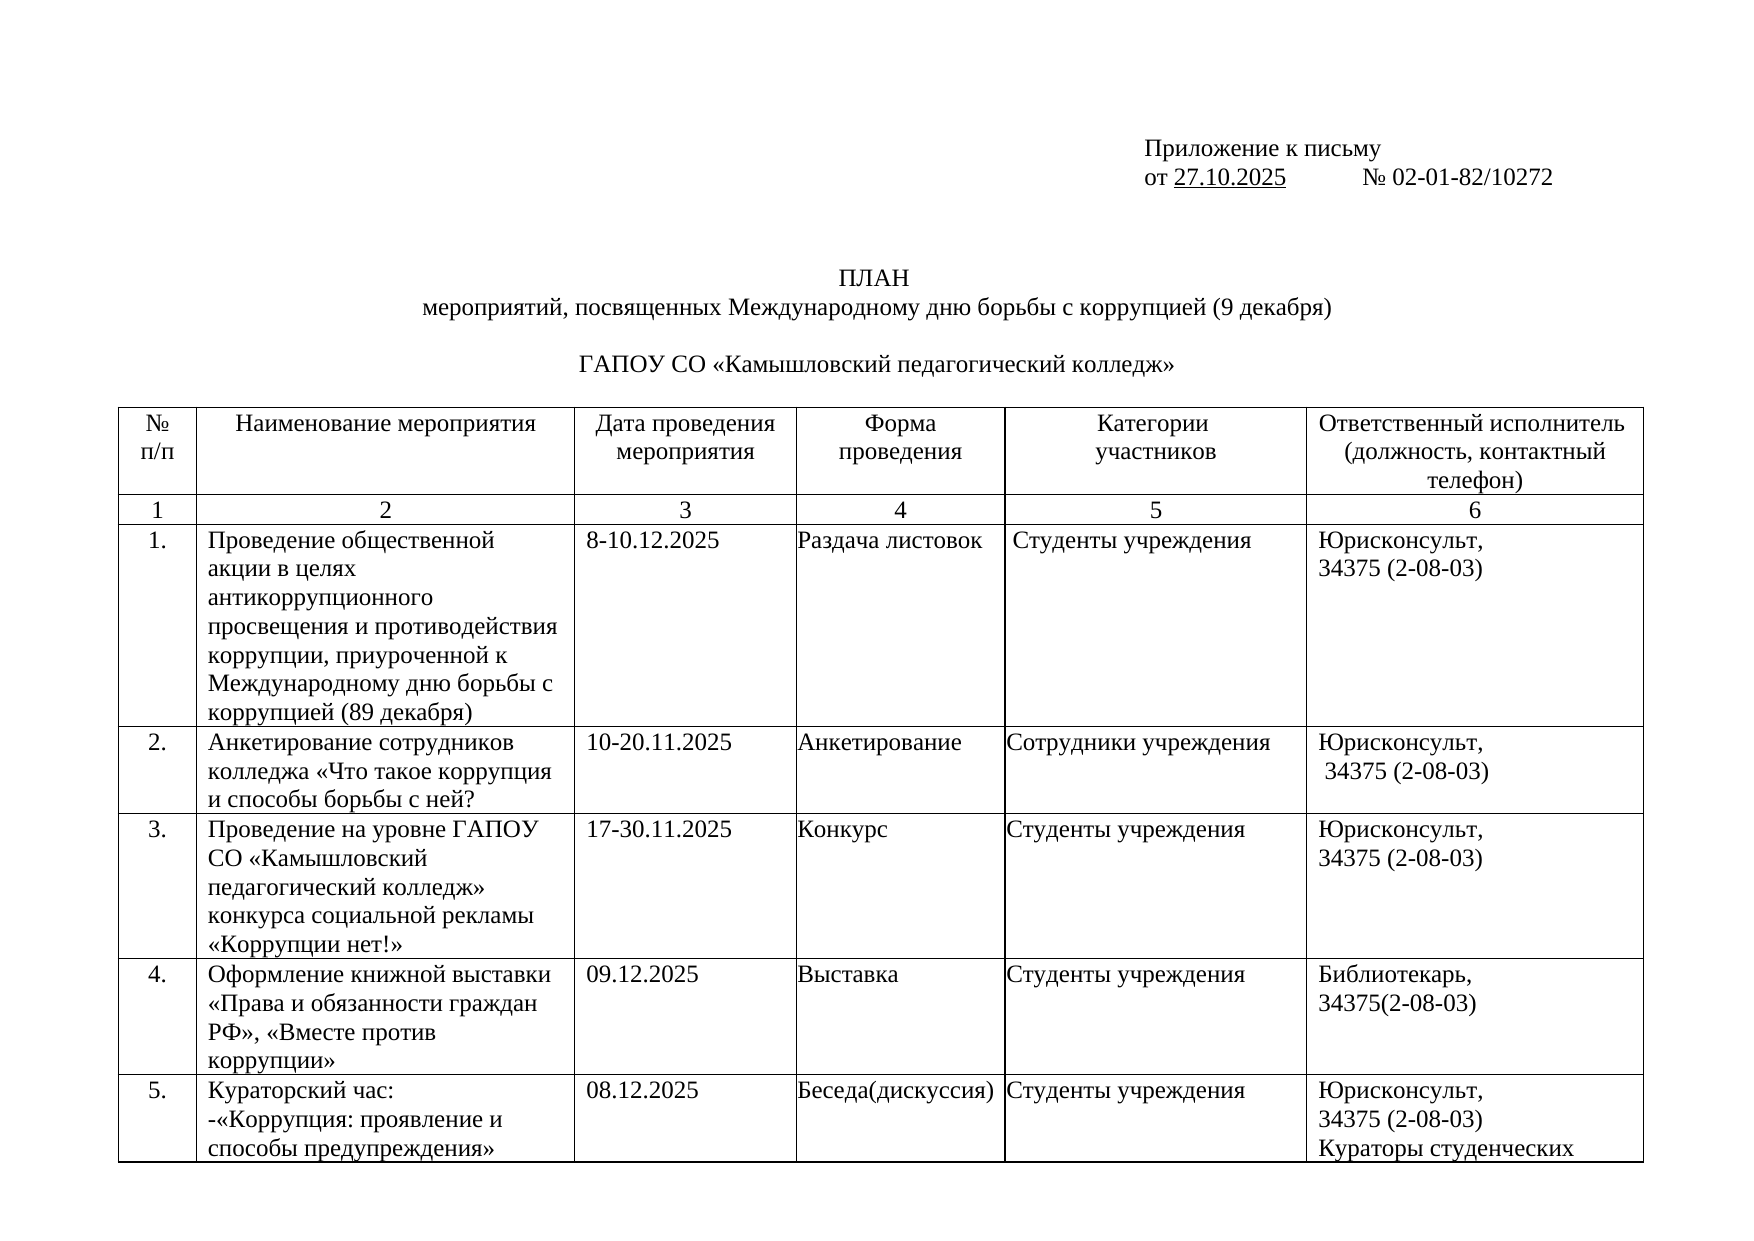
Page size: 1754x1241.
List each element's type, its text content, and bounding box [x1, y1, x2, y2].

table_cell 3. [119, 814, 196, 958]
table_header Дата проведения мероприятия [575, 408, 796, 494]
table_cell 4 [797, 495, 1004, 524]
table_header Форма проведения [797, 408, 1004, 494]
table_cell Выставка [797, 959, 1004, 1074]
table_cell Сотрудники учреждения [1006, 727, 1306, 813]
table_header № п/п [119, 408, 196, 494]
table_cell 10-20.11.2025 [575, 727, 796, 813]
table_cell Оформление книжной выставки «Права и обязанности граждан РФ», «Вместе против коррупции» [197, 959, 574, 1074]
table_cell 08.12.2025 [575, 1075, 796, 1161]
table_cell Студенты учреждения [1006, 525, 1306, 726]
table_cell 6 [1307, 495, 1643, 524]
table_cell Юрисконсульт, 34375 (2-08-03) Кураторы студенческих [1307, 1075, 1643, 1161]
text мероприятий, посвященных Международному дню борьбы с коррупцией (9 декабря) [118, 292, 1636, 320]
table_cell Студенты учреждения [1006, 959, 1306, 1074]
table_cell 17-30.11.2025 [575, 814, 796, 958]
table_cell № 02-01-82/10272 [1351, 162, 1593, 205]
table_cell [118, 162, 1133, 205]
text ГАПОУ СО «Камышловский педагогический колледж» [118, 349, 1636, 378]
table_header Категории участников [1006, 408, 1306, 494]
table_cell Анкетирование сотрудников колледжа «Что такое коррупция и способы борьбы с ней? [197, 727, 574, 813]
table_cell 5 [1006, 495, 1306, 524]
table_cell Юрисконсульт, 34375 (2-08-03) [1307, 727, 1643, 813]
table_header [118, 133, 1133, 162]
table_cell 8-10.12.2025 [575, 525, 796, 726]
table_cell Студенты учреждения [1006, 1075, 1306, 1161]
table_cell 2 [197, 495, 574, 524]
table_cell Проведение общественной акции в целях антикоррупционного просвещения и противодействия коррупции, приуроченной к Международному дню борьбы с коррупцией (89 декабря) [197, 525, 574, 726]
table_header Наименование мероприятия [197, 408, 574, 494]
table_cell Юрисконсульт, 34375 (2-08-03) [1307, 525, 1643, 726]
table_cell 1 [119, 495, 196, 524]
table_cell 09.12.2025 [575, 959, 796, 1074]
table_cell 2. [119, 727, 196, 813]
table_cell Раздача листовок [797, 525, 1004, 726]
table_cell от 27.10.2025 [1133, 162, 1351, 205]
table_cell Библиотекарь, 34375(2-08-03) [1307, 959, 1643, 1074]
table_cell Проведение на уровне ГАПОУ СО «Камышловский педагогический колледж» конкурса социальной рекламы «Коррупции нет!» [197, 814, 574, 958]
table_cell Конкурс [797, 814, 1004, 958]
table_cell Анкетирование [797, 727, 1004, 813]
text ПЛАН [118, 263, 1636, 292]
table_cell 5. [119, 1075, 196, 1161]
table_cell 1. [119, 525, 196, 726]
table_cell Беседа(дискуссия) [797, 1075, 1004, 1161]
table_cell 3 [575, 495, 796, 524]
table_cell Юрисконсульт, 34375 (2-08-03) [1307, 814, 1643, 958]
table_cell Студенты учреждения [1006, 814, 1306, 958]
table_header Приложение к письму [1133, 133, 1593, 162]
table_cell Кураторский час: -«Коррупция: проявление и способы предупреждения» [197, 1075, 574, 1161]
table_cell 4. [119, 959, 196, 1074]
table_header Ответственный исполнитель (должность, контактный телефон) [1307, 408, 1643, 494]
